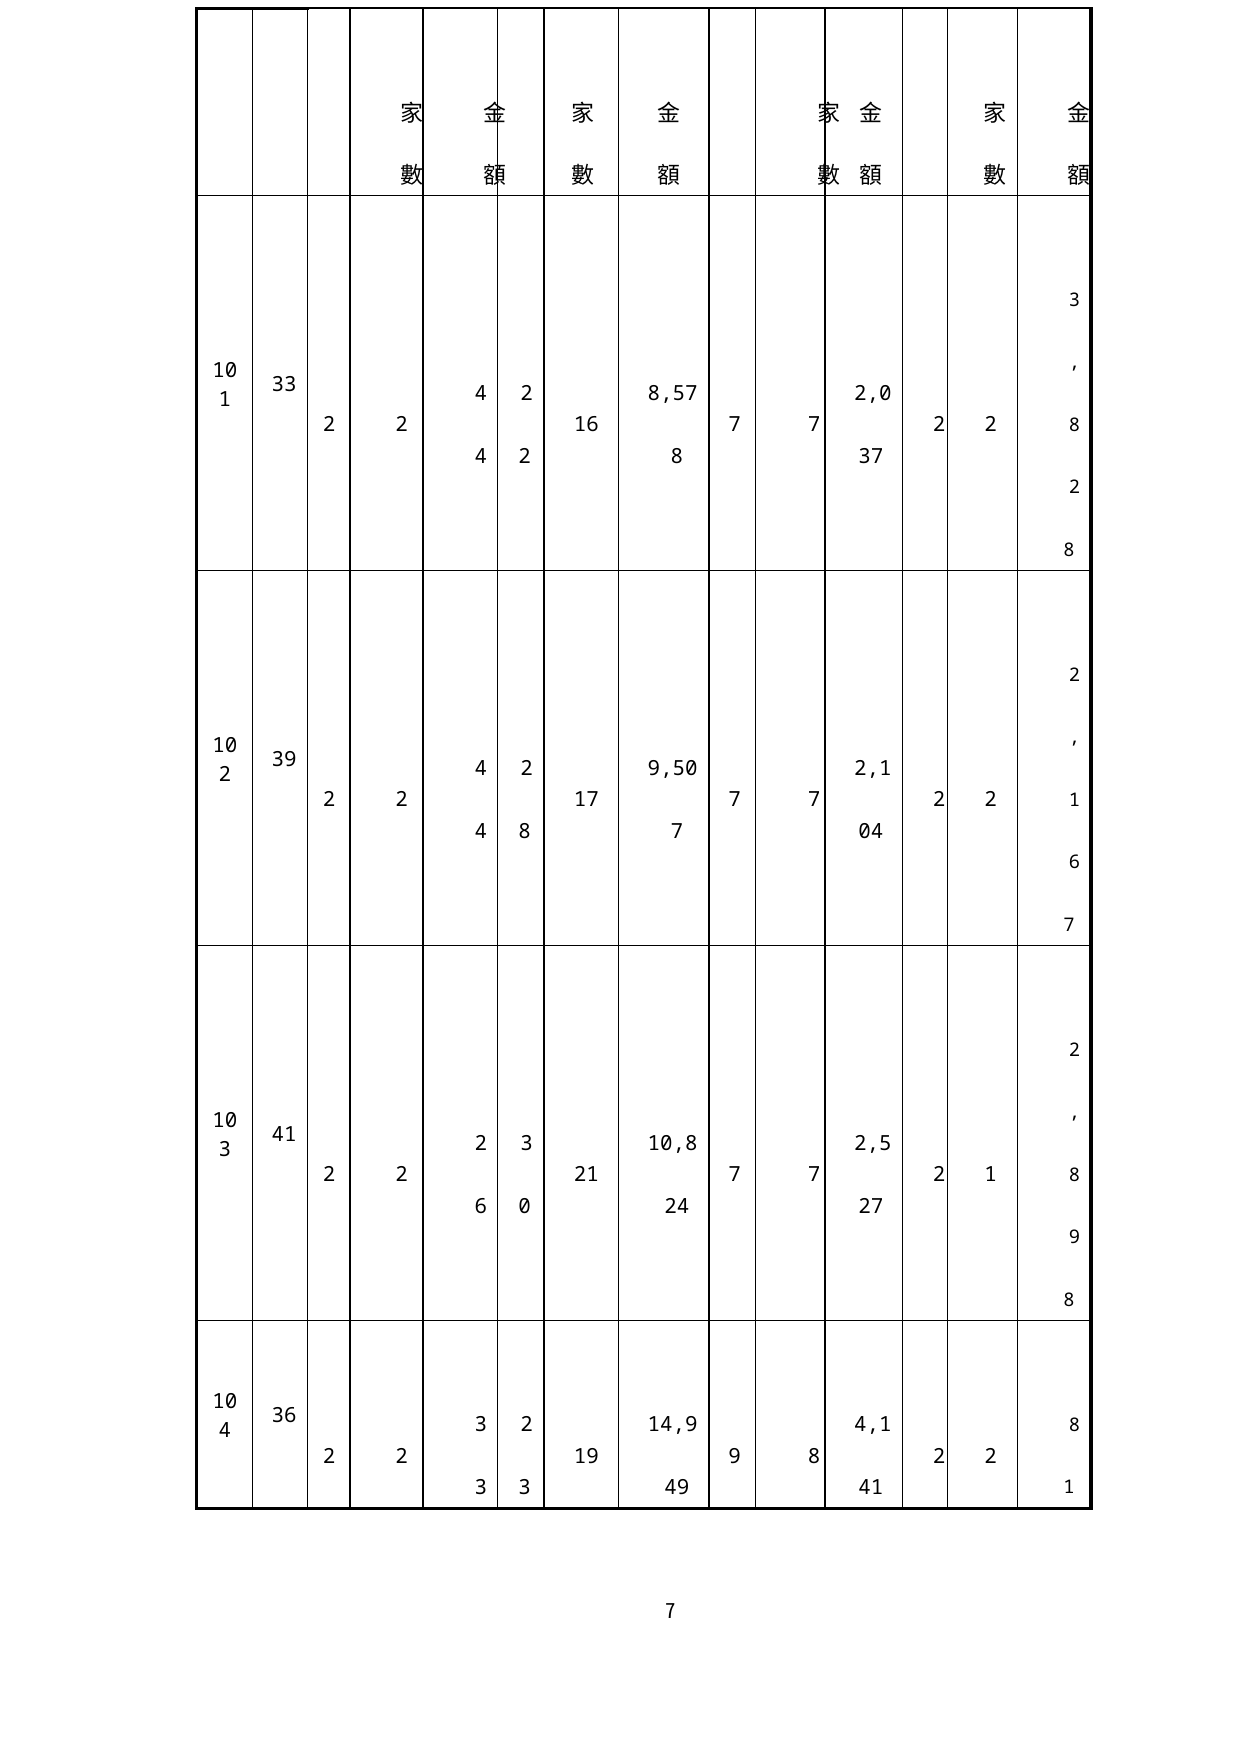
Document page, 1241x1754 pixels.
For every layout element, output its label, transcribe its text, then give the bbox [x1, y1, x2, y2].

table_cell 2 [308, 196, 349, 569]
table_cell 7 [756, 946, 824, 1319]
table_cell 2,104 [826, 571, 902, 944]
table_header [198, 10, 252, 194]
table_cell 2 [308, 1321, 349, 1507]
table_cell 9,507 [619, 571, 708, 944]
table_cell 104 [198, 1321, 252, 1507]
table_cell 2,037 [826, 196, 902, 569]
table_cell 103 [198, 946, 252, 1319]
table_cell 23 [498, 1321, 543, 1507]
table_cell 7 [710, 196, 755, 569]
table_cell 2,167 [1018, 571, 1089, 944]
table_cell 2 [948, 196, 1017, 569]
table_cell 家數 [351, 9, 422, 194]
table_cell 81 [1018, 1321, 1089, 1507]
table_cell 101 [198, 196, 252, 569]
table_cell 14,949 [619, 1321, 708, 1507]
table_cell 7 [710, 571, 755, 944]
table_cell 21 [545, 946, 618, 1319]
table_cell [308, 9, 349, 194]
table_cell 7 [756, 196, 824, 569]
table_cell 33 [253, 196, 307, 569]
table_cell 39 [253, 571, 307, 944]
table_header [253, 10, 307, 194]
table_cell 2 [351, 196, 422, 569]
table_cell 繳稅金額 [424, 9, 497, 194]
table_cell [710, 9, 755, 194]
table_cell 41 [253, 946, 307, 1319]
table_cell 2 [903, 1321, 947, 1507]
table_cell 44 [424, 196, 497, 569]
table_cell 繳稅家數 [545, 9, 618, 194]
table_cell 2 [351, 1321, 422, 1507]
table_cell 8 [756, 1321, 824, 1507]
table_cell 19 [545, 1321, 618, 1507]
table_cell 2,527 [826, 946, 902, 1319]
table_cell 17 [545, 571, 618, 944]
table_cell 22 [498, 196, 543, 569]
table_cell 4,141 [826, 1321, 902, 1507]
table_cell 7 [756, 571, 824, 944]
table_cell 2 [903, 946, 947, 1319]
table_cell 2 [308, 571, 349, 944]
table_cell 44 [424, 571, 497, 944]
table_cell 2 [948, 571, 1017, 944]
table_cell 2 [308, 946, 349, 1319]
table_cell 2 [351, 946, 422, 1319]
table_cell 9 [710, 1321, 755, 1507]
table_cell 1 [948, 946, 1017, 1319]
table_cell 16 [545, 196, 618, 569]
table_cell 金額 [1018, 9, 1089, 194]
table_cell 7 [710, 946, 755, 1319]
table_cell 8,578 [619, 196, 708, 569]
table_cell 26 [424, 946, 497, 1319]
table_cell 金額 [619, 9, 708, 194]
table_cell 繳稅家數 [948, 9, 1017, 194]
table_cell 2 [948, 1321, 1017, 1507]
table_cell 102 [198, 571, 252, 944]
table_cell 28 [498, 571, 543, 944]
table_cell 10,824 [619, 946, 708, 1319]
table_cell 2,898 [1018, 946, 1089, 1319]
table_cell 家數 [903, 9, 947, 194]
table_cell 2 [351, 571, 422, 944]
table_cell 2 [903, 571, 947, 944]
table_cell 33 [424, 1321, 497, 1507]
table_cell 繳稅家數 [756, 9, 824, 194]
table_cell 2 [903, 196, 947, 569]
table_cell 36 [253, 1321, 307, 1507]
table_cell 3,828 [1018, 196, 1089, 569]
table_cell 繳稅金額 [826, 9, 902, 194]
table_cell 家數 [498, 9, 543, 194]
table_cell 30 [498, 946, 543, 1319]
